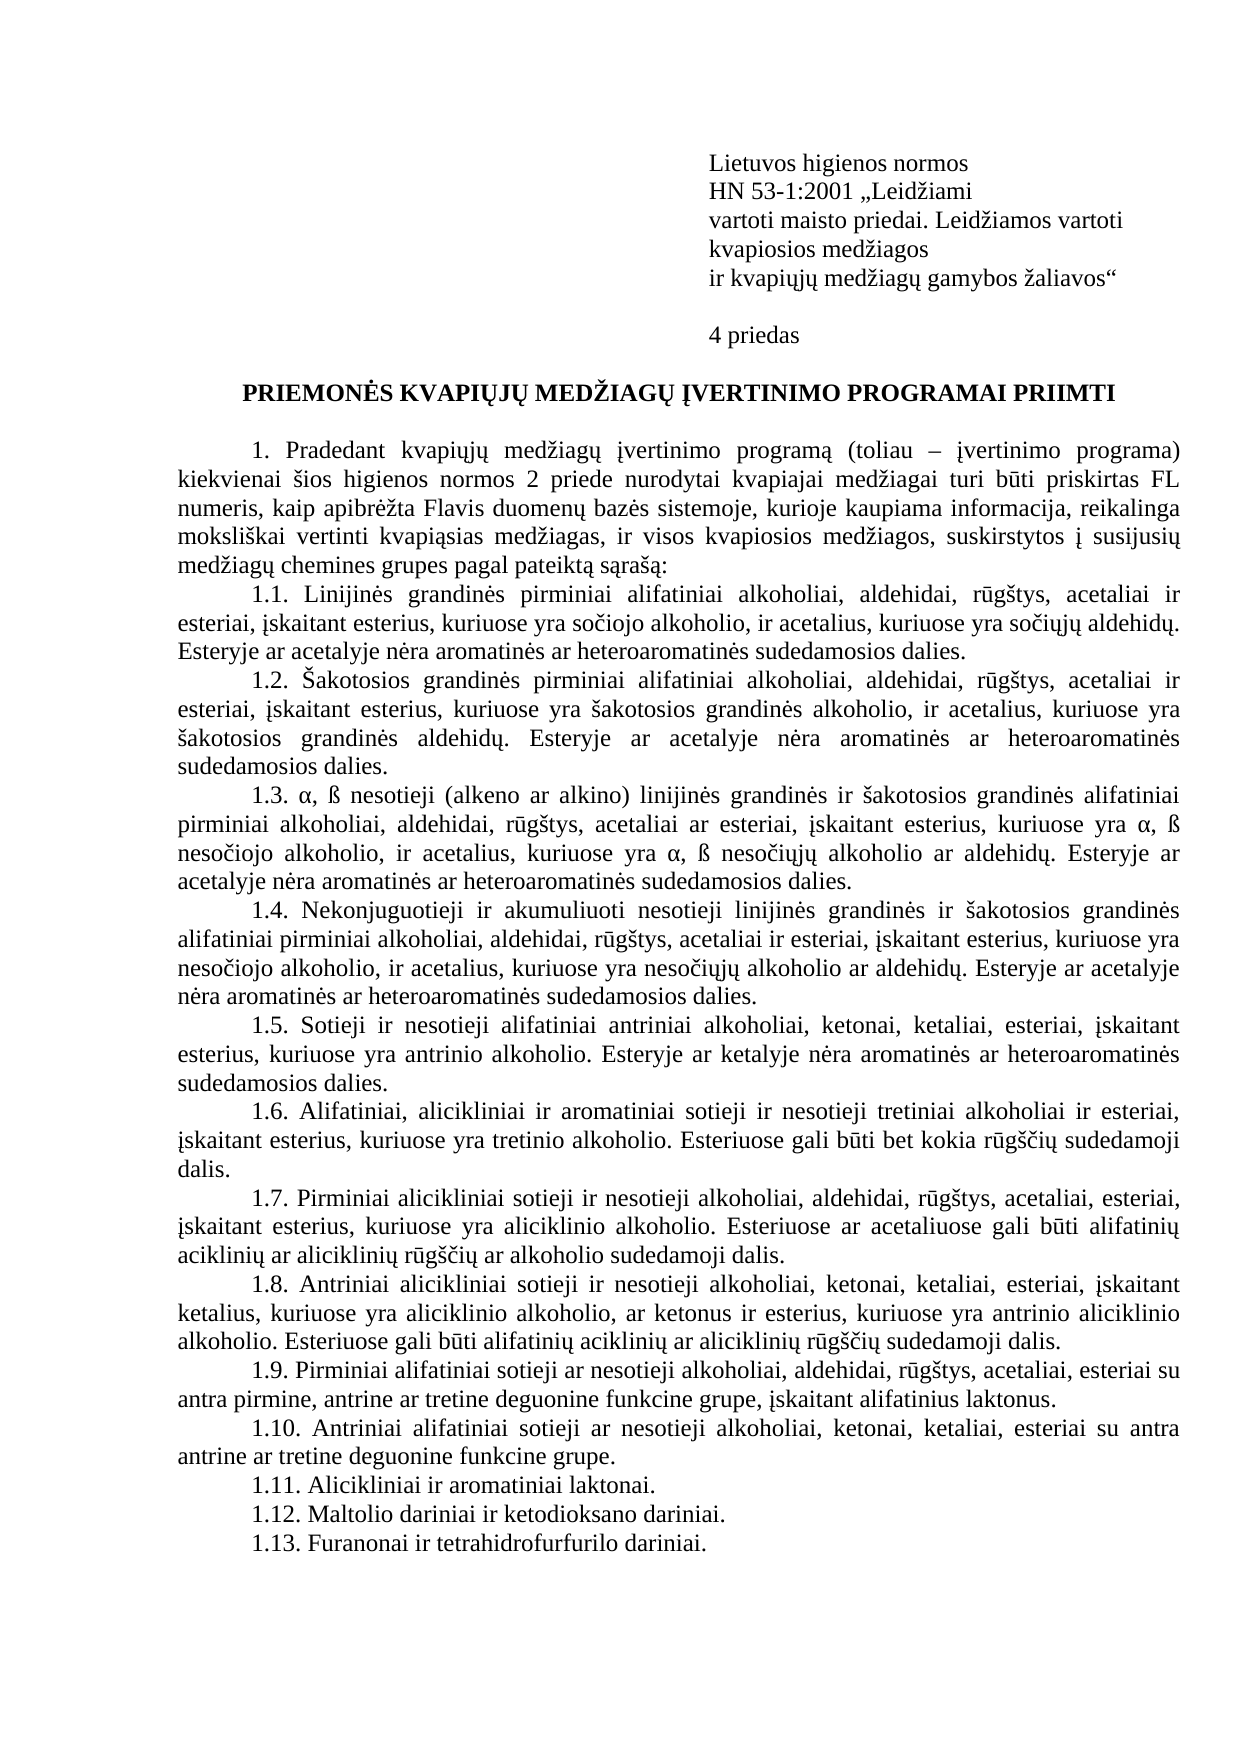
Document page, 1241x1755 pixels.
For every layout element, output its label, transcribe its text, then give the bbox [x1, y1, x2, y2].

text HN 53-1:2001 „Leidžiami [177, 176, 1181, 205]
text PRIEMONĖS KVAPIŲJŲ MEDŽIAGŲ ĮVERTINIMO PROGRAMAI PRIIMTI [177, 378, 1181, 406]
text 1.9. Pirminiai alifatiniai sotieji ar nesotieji alkoholiai, aldehidai, rūgštys, acetaliai, esteriai su antra pirmine, antrine ar tretine deguonine funkcine grupe, įskaitant alifatinius laktonus. [177, 1355, 1181, 1413]
text 4 priedas [177, 320, 1181, 349]
text ir kvapiųjų medžiagų gamybos žaliavos“ [177, 263, 1181, 291]
text 1.4. Nekonjuguotieji ir akumuliuoti nesotieji linijinės grandinės ir šakotosios grandinės alifatiniai pirminiai alkoholiai, aldehidai, rūgštys, acetaliai ir esteriai, įskaitant esterius, kuriuose yra nesočiojo alkoholio, ir acetalius, kuriuose yra nesočiųjų alkoholio ar aldehidų. Esteryje ar acetalyje nėra aromatinės ar heteroaromatinės sudedamosios dalies. [177, 895, 1181, 1010]
text 1.1. Linijinės grandinės pirminiai alifatiniai alkoholiai, aldehidai, rūgštys, acetaliai ir esteriai, įskaitant esterius, kuriuose yra sočiojo alkoholio, ir acetalius, kuriuose yra sočiųjų aldehidų. Esteryje ar acetalyje nėra aromatinės ar heteroaromatinės sudedamosios dalies. [177, 579, 1181, 665]
text 1. Pradedant kvapiųjų medžiagų įvertinimo programą (toliau – įvertinimo programa) kiekvienai šios higienos normos 2 priede nurodytai kvapiajai medžiagai turi būti priskirtas FL numeris, kaip apibrėžta Flavis duomenų bazės sistemoje, kurioje kaupiama informacija, reikalinga moksliškai vertinti kvapiąsias medžiagas, ir visos kvapiosios medžiagos, suskirstytos į susijusių medžiagų chemines grupes pagal pateiktą sąrašą: [177, 435, 1181, 579]
text 1.3. α, ß nesotieji (alkeno ar alkino) linijinės grandinės ir šakotosios grandinės alifatiniai pirminiai alkoholiai, aldehidai, rūgštys, acetaliai ar esteriai, įskaitant esterius, kuriuose yra α, ß nesočiojo alkoholio, ir acetalius, kuriuose yra α, ß nesočiųjų alkoholio ar aldehidų. Esteryje ar acetalyje nėra aromatinės ar heteroaromatinės sudedamosios dalies. [177, 780, 1181, 895]
text 1.8. Antriniai alicikliniai sotieji ir nesotieji alkoholiai, ketonai, ketaliai, esteriai, įskaitant ketalius, kuriuose yra aliciklinio alkoholio, ar ketonus ir esterius, kuriuose yra antrinio aliciklinio alkoholio. Esteriuose gali būti alifatinių aciklinių ar aliciklinių rūgščių sudedamoji dalis. [177, 1269, 1181, 1355]
text 1.2. Šakotosios grandinės pirminiai alifatiniai alkoholiai, aldehidai, rūgštys, acetaliai ir esteriai, įskaitant esterius, kuriuose yra šakotosios grandinės alkoholio, ir acetalius, kuriuose yra šakotosios grandinės aldehidų. Esteryje ar acetalyje nėra aromatinės ar heteroaromatinės sudedamosios dalies. [177, 665, 1181, 780]
text vartoti maisto priedai. Leidžiamos vartoti [177, 205, 1181, 234]
text 1.5. Sotieji ir nesotieji alifatiniai antriniai alkoholiai, ketonai, ketaliai, esteriai, įskaitant esterius, kuriuose yra antrinio alkoholio. Esteryje ar ketalyje nėra aromatinės ar heteroaromatinės sudedamosios dalies. [177, 1010, 1181, 1096]
text 1.12. Maltolio dariniai ir ketodioksano dariniai. [177, 1499, 1181, 1528]
text Lietuvos higienos normos [177, 148, 1181, 176]
text 1.13. Furanonai ir tetrahidrofurfurilo dariniai. [177, 1528, 1181, 1556]
text 1.10. Antriniai alifatiniai sotieji ar nesotieji alkoholiai, ketonai, ketaliai, esteriai su antra antrine ar tretine deguonine funkcine grupe. [177, 1413, 1181, 1470]
text 1.11. Alicikliniai ir aromatiniai laktonai. [177, 1470, 1181, 1499]
text 1.6. Alifatiniai, alicikliniai ir aromatiniai sotieji ir nesotieji tretiniai alkoholiai ir esteriai, įskaitant esterius, kuriuose yra tretinio alkoholio. Esteriuose gali būti bet kokia rūgščių sudedamoji dalis. [177, 1096, 1181, 1183]
text 1.7. Pirminiai alicikliniai sotieji ir nesotieji alkoholiai, aldehidai, rūgštys, acetaliai, esteriai, įskaitant esterius, kuriuose yra aliciklinio alkoholio. Esteriuose ar acetaliuose gali būti alifatinių aciklinių ar aliciklinių rūgščių ar alkoholio sudedamoji dalis. [177, 1183, 1181, 1269]
text kvapiosios medžiagos [177, 234, 1181, 263]
